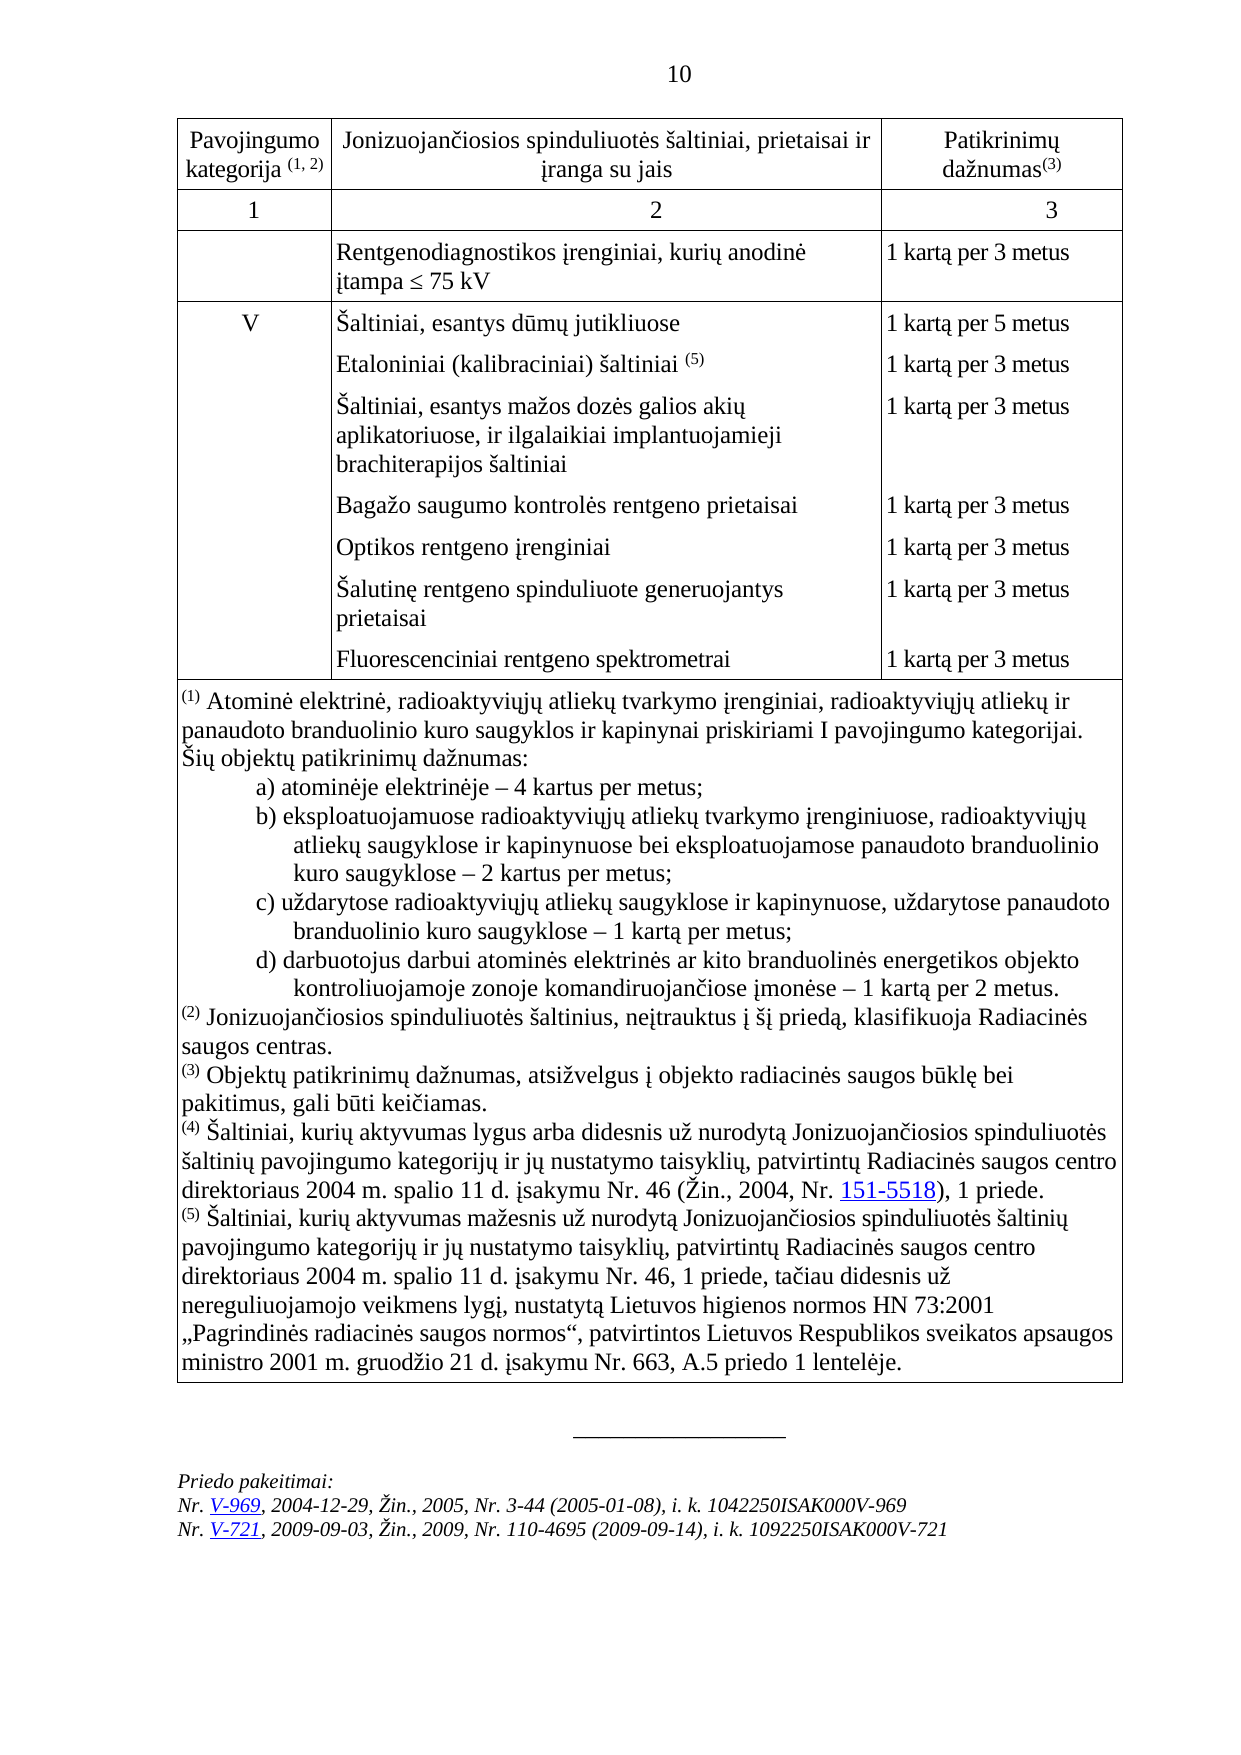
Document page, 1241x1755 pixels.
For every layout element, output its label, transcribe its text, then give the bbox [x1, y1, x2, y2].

table_cell Bagažo saugumo kontrolės rentgeno prietaisai [332, 484, 881, 525]
table_cell 1 kartą per 3 metus [882, 385, 1122, 484]
text _________________ [177, 1412, 1181, 1441]
table_header Pavojingumo kategorija (1, 2) [178, 119, 331, 188]
text Priedo pakeitimai: [177, 1469, 1181, 1493]
table_cell Šalutinę rentgeno spinduliuote generuojantys prietaisai [332, 567, 881, 637]
table_cell Šaltiniai, esantys mažos dozės galios akių aplikatoriuose, ir ilgalaikiai implantuojamieji brachiterapijos šaltiniai [332, 385, 881, 484]
table_cell Fluorescenciniai rentgeno spektrometrai [332, 638, 881, 679]
text Nr. V-969, 2004-12-29, Žin., 2005, Nr. 3-44 (2005-01-08), i. k. 1042250ISAK000V-969 [177, 1493, 1181, 1517]
text Nr. V-721, 2009-09-03, Žin., 2009, Nr. 110-4695 (2009-09-14), i. k. 1092250ISAK000V-721 [177, 1517, 1181, 1541]
table_cell Etaloniniai (kalibraciniai) šaltiniai (5) [332, 342, 881, 384]
table_cell 1 kartą per 3 metus [882, 342, 1122, 384]
table_cell V [178, 302, 331, 679]
table_cell 1 [178, 190, 331, 230]
table_cell 1 kartą per 3 metus [882, 525, 1122, 567]
table_cell (1) Atominė elektrinė, radioaktyviųjų atliekų tvarkymo įrenginiai, radioaktyviųjų atliekų ir panaudoto branduolinio kuro saugyklos ir kapinynai priskiriami I pavojingumo kategorijai. Šių objektų patikrinimų dažnumas: a) atominėje elektrinėje – 4 kartus per metus; b) eksploatuojamuose radioaktyviųjų atliekų tvarkymo įrenginiuose, radioaktyviųjų atliekų saugyklose ir kapinynuose bei eksploatuojamose panaudoto branduolinio kuro saugyklose – 2 kartus per metus; c) uždarytose radioaktyviųjų atliekų saugyklose ir kapinynuose, uždarytose panaudoto branduolinio kuro saugyklose – 1 kartą per metus; d) darbuotojus darbui atominės elektrinės ar kito branduolinės energetikos objekto kontroliuojamoje zonoje komandiruojančiose įmonėse – 1 kartą per 2 metus. (2) Jonizuojančiosios spinduliuotės šaltinius, neįtrauktus į šį priedą, klasifikuoja Radiacinės saugos centras. (3) Objektų patikrinimų dažnumas, atsižvelgus į objekto radiacinės saugos būklę bei pakitimus, gali būti keičiamas. (4) Šaltiniai, kurių aktyvumas lygus arba didesnis už nurodytą Jonizuojančiosios spinduliuotės šaltinių pavojingumo kategorijų ir jų nustatymo taisyklių, patvirtintų Radiacinės saugos centro direktoriaus 2004 m. spalio 11 d. įsakymu Nr. 46 (Žin., 2004, Nr. 151-5518), 1 priede. (5) Šaltiniai, kurių aktyvumas mažesnis už nurodytą Jonizuojančiosios spinduliuotės šaltinių pavojingumo kategorijų ir jų nustatymo taisyklių, patvirtintų Radiacinės saugos centro direktoriaus 2004 m. spalio 11 d. įsakymu Nr. 46, 1 priede, tačiau didesnis už nereguliuojamojo veikmens lygį, nustatytą Lietuvos higienos normos HN 73:2001 „Pagrindinės radiacinės saugos normos“, patvirtintos Lietuvos Respublikos sveikatos apsaugos ministro 2001 m. gruodžio 21 d. įsakymu Nr. 663, A.5 priedo 1 lentelėje. [178, 680, 1122, 1382]
table_cell 1 kartą per 3 metus [882, 638, 1122, 679]
table_cell Optikos rentgeno įrenginiai [332, 525, 881, 567]
table_cell 3 [882, 190, 1122, 230]
table_cell [178, 231, 331, 301]
table_cell 1 kartą per 3 metus [882, 484, 1122, 525]
table_cell 1 kartą per 3 metus [882, 231, 1122, 301]
table_cell 2 [332, 190, 881, 230]
table_cell 1 kartą per 5 metus [882, 302, 1122, 342]
table_header Jonizuojančiosios spinduliuotės šaltiniai, prietaisai ir įranga su jais [332, 119, 881, 188]
table_cell Šaltiniai, esantys dūmų jutikliuose [332, 302, 881, 342]
table_header Patikrinimų dažnumas(3) [882, 119, 1122, 188]
table_cell 1 kartą per 3 metus [882, 567, 1122, 637]
table_cell Rentgenodiagnostikos įrenginiai, kurių anodinė įtampa ≤ 75 kV [332, 231, 881, 301]
